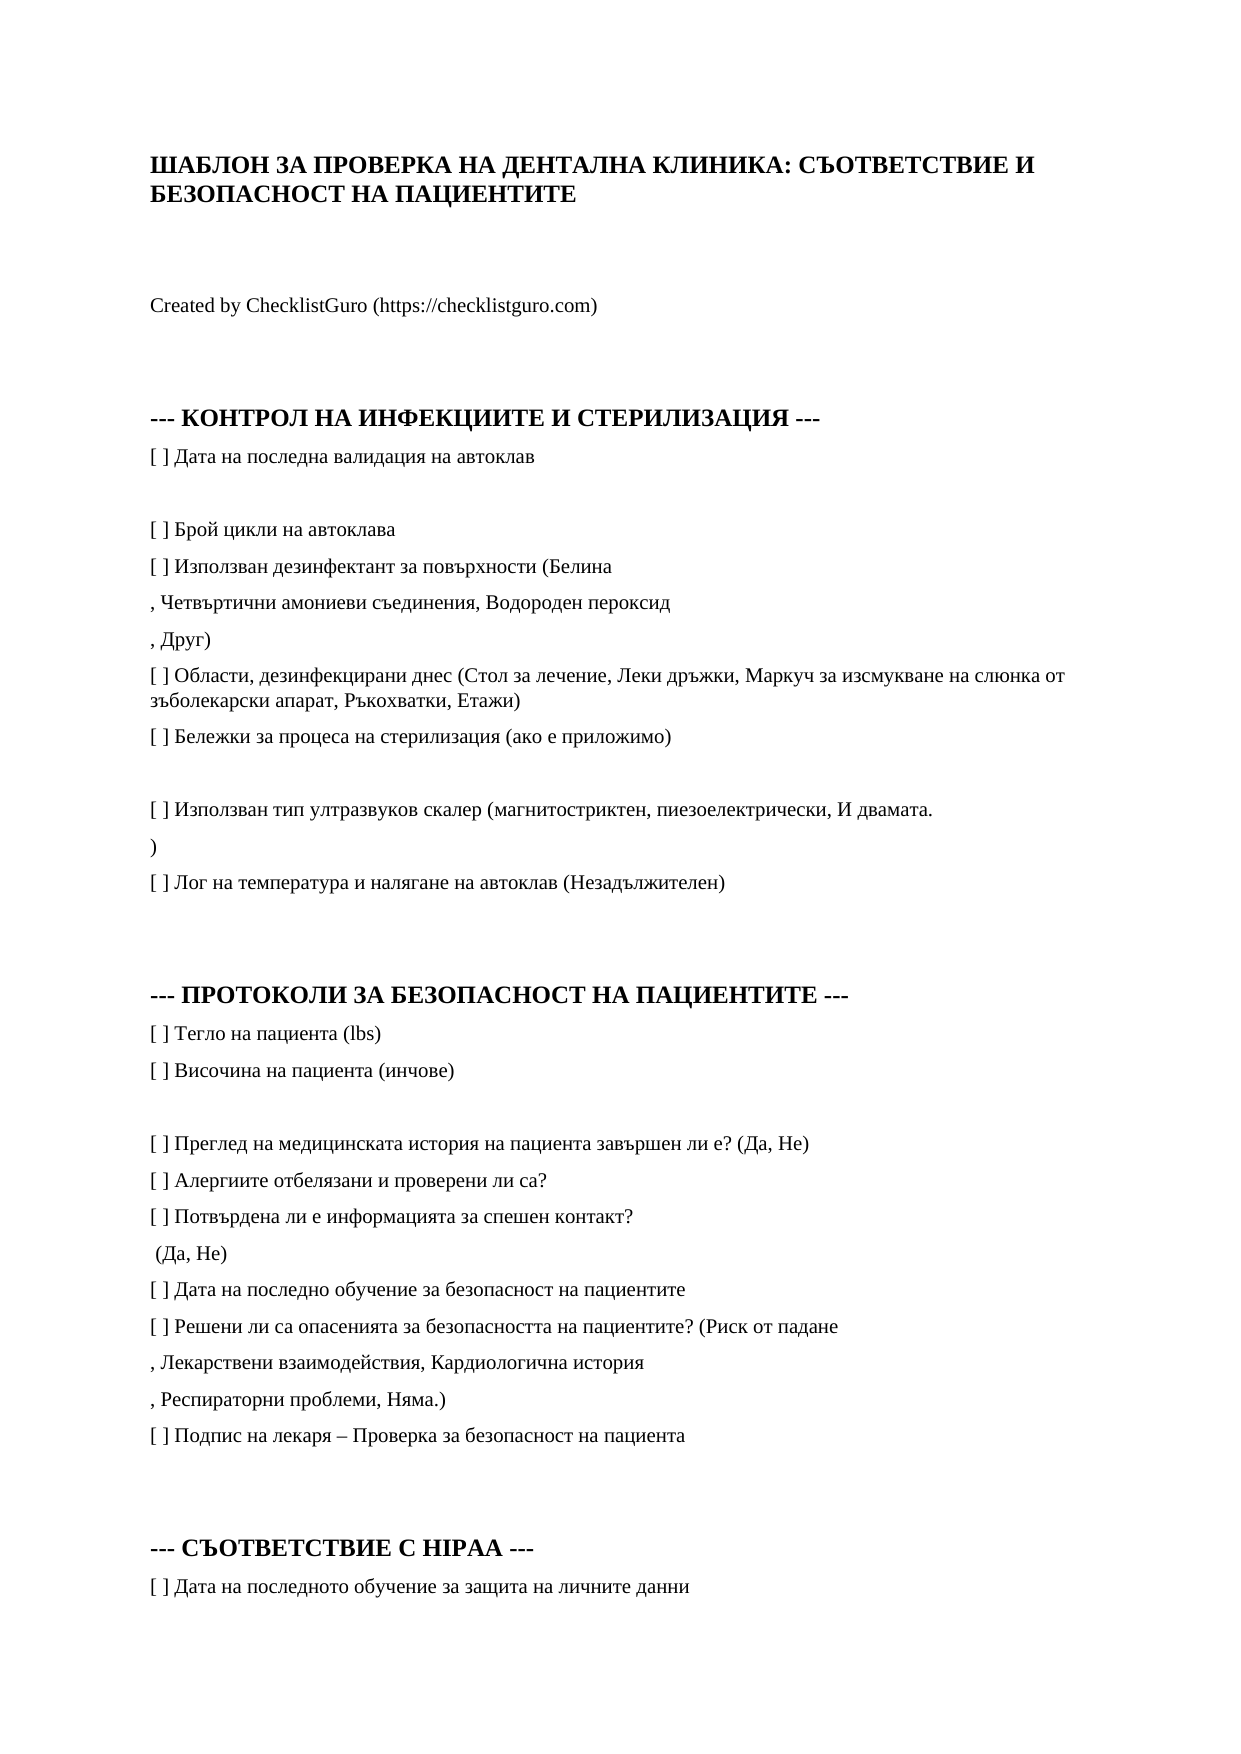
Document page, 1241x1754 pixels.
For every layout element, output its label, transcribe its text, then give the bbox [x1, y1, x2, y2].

text [ ] Брой цикли на автоклава [150, 517, 1090, 541]
text [ ] Дата на последното обучение за защита на личните данни [150, 1574, 1090, 1598]
text [ ] Използван тип ултразвуков скалер (магнитостриктен, пиезоелектрически, И двамата. [150, 797, 1090, 821]
text [ ] Преглед на медицинската история на пациента завършен ли е? (Да, Не) [150, 1131, 1090, 1155]
text [ ] Решени ли са опасенията за безопасността на пациентите? (Риск от падане [150, 1314, 1090, 1338]
text [ ] Лог на температура и налягане на автоклав (Незадължителен) [150, 870, 1090, 894]
text , Лекарствени взаимодействия, Кардиологична история [150, 1350, 1090, 1374]
text [ ] Подпис на лекаря – Проверка за безопасност на пациента [150, 1423, 1090, 1447]
text --- СЪОТВЕТСТВИЕ С HIPAA --- [150, 1533, 1090, 1562]
text [ ] Области, дезинфекцирани днес (Стол за лечение, Леки дръжки, Маркуч за изсмукване на слюнка от зъболекарски апарат, Ръкохватки, Етажи) [150, 663, 1090, 712]
text --- КОНТРОЛ НА ИНФЕКЦИИТЕ И СТЕРИЛИЗАЦИЯ --- [150, 403, 1090, 432]
text , Друг) [150, 627, 1090, 651]
text [ ] Тегло на пациента (lbs) [150, 1021, 1090, 1045]
text [ ] Дата на последно обучение за безопасност на пациентите [150, 1277, 1090, 1301]
text , Респираторни проблеми, Няма.) [150, 1387, 1090, 1411]
text [ ] Използван дезинфектант за повърхности (Белина [150, 554, 1090, 578]
text ШАБЛОН ЗА ПРОВЕРКА НА ДЕНТАЛНА КЛИНИКА: СЪОТВЕТСТВИЕ И БЕЗОПАСНОСТ НА ПАЦИЕНТИТЕ [150, 150, 1090, 207]
text (Да, Не) [150, 1241, 1090, 1265]
text [ ] Дата на последна валидация на автоклав [150, 444, 1090, 468]
text [ ] Алергиите отбелязани и проверени ли са? [150, 1167, 1090, 1192]
text --- ПРОТОКОЛИ ЗА БЕЗОПАСНОСТ НА ПАЦИЕНТИТЕ --- [150, 980, 1090, 1009]
text [ ] Потвърдена ли е информацията за спешен контакт? [150, 1204, 1090, 1228]
text ) [150, 834, 1090, 858]
text [ ] Височина на пациента (инчове) [150, 1058, 1090, 1082]
text Created by ChecklistGuro (https://checklistguro.com) [150, 293, 1090, 317]
text , Четвъртични амониеви съединения, Водороден пероксид [150, 590, 1090, 614]
text [ ] Бележки за процеса на стерилизация (ако е приложимо) [150, 724, 1090, 748]
